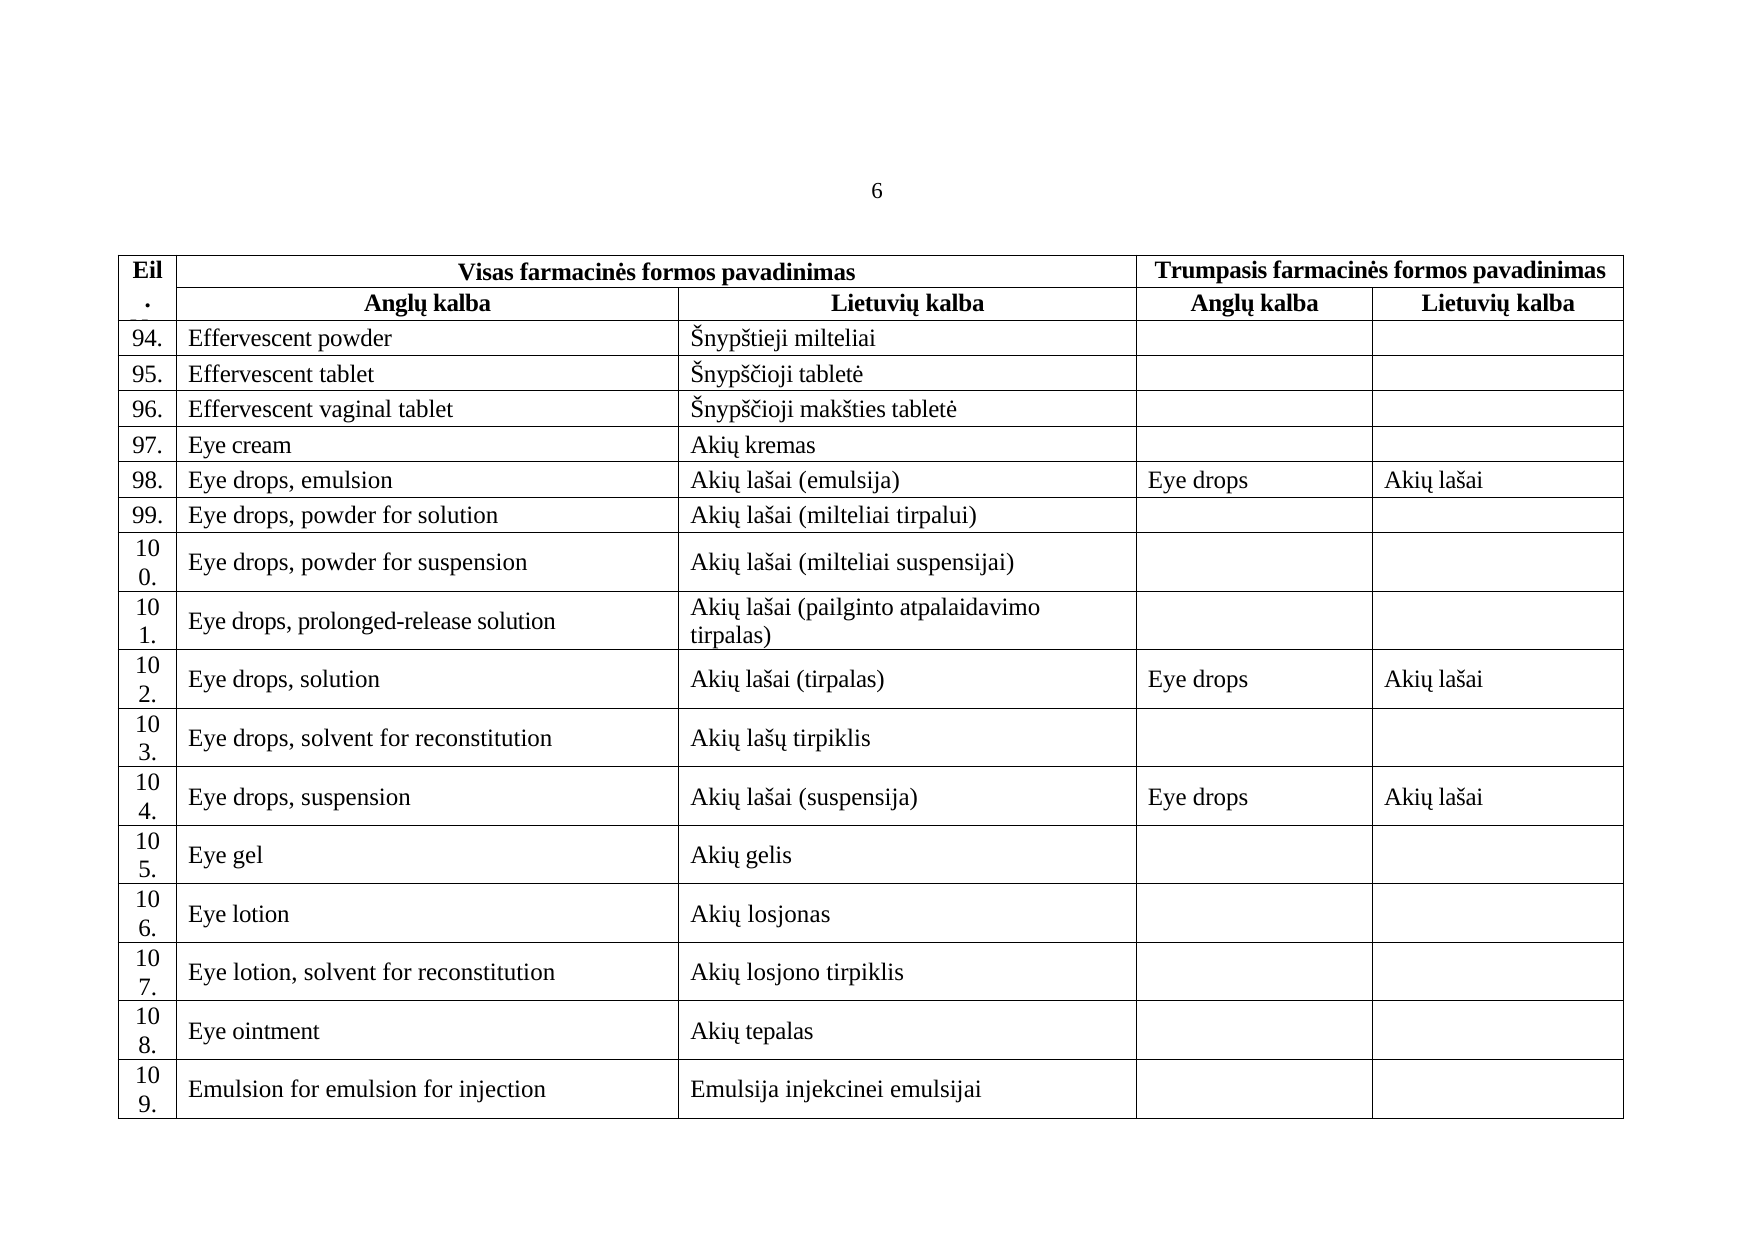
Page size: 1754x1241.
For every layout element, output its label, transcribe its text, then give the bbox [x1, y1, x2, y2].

table_cell [1137, 592, 1372, 649]
table_cell [1137, 709, 1372, 766]
table_cell Akių lašų tirpiklis [679, 709, 1136, 766]
table_cell Lietuvių kalba [1373, 288, 1623, 319]
table_cell [1373, 427, 1623, 461]
table_cell Eye drops, solution [177, 650, 678, 708]
table_cell Eye drops [1137, 650, 1372, 708]
table_cell Akių lašai (milteliai suspensijai) [679, 533, 1136, 591]
table_cell 99. [119, 498, 176, 532]
table_cell [1137, 356, 1372, 390]
table_cell [1373, 884, 1623, 942]
table_cell Emulsion for emulsion for injection [177, 1060, 678, 1117]
table_cell [1373, 709, 1623, 766]
table_cell Akių losjono tirpiklis [679, 943, 1136, 1000]
table_cell Eye gel [177, 826, 678, 883]
table_header Trumpasis farmacinės formos pavadinimas [1137, 256, 1623, 287]
table_cell [1373, 592, 1623, 649]
table_cell Akių kremas [679, 427, 1136, 461]
table_cell 95. [119, 356, 176, 390]
table_cell Eye lotion, solvent for reconstitution [177, 943, 678, 1000]
table_cell [1373, 356, 1623, 390]
table_cell Šnypščioji tabletė [679, 356, 1136, 390]
table_cell 104. [119, 767, 176, 825]
table_cell Eye cream [177, 427, 678, 461]
table_cell Eye drops, emulsion [177, 462, 678, 497]
table_cell [1373, 533, 1623, 591]
table_cell Eye ointment [177, 1001, 678, 1059]
table_cell Eye drops, solvent for reconstitution [177, 709, 678, 766]
table_cell 94. [119, 321, 176, 355]
table_cell [1373, 826, 1623, 883]
table_cell [1373, 1060, 1623, 1117]
table_cell [1373, 943, 1623, 1000]
table_cell [1137, 391, 1372, 426]
table_cell Akių losjonas [679, 884, 1136, 942]
table_cell 107. [119, 943, 176, 1000]
table_cell Šnypštieji milteliai [679, 321, 1136, 355]
table_cell Lietuvių kalba [679, 288, 1136, 319]
table_cell Eye lotion [177, 884, 678, 942]
table_cell 108. [119, 1001, 176, 1059]
table_cell Akių lašai (tirpalas) [679, 650, 1136, 708]
table_cell 96. [119, 391, 176, 426]
table_cell Šnypščioji makšties tabletė [679, 391, 1136, 426]
table_cell 97. [119, 427, 176, 461]
table_cell Effervescent powder [177, 321, 678, 355]
table_cell [1373, 498, 1623, 532]
table_cell 105. [119, 826, 176, 883]
table_cell 100. [119, 533, 176, 591]
table_cell [1137, 498, 1372, 532]
table_cell Anglų kalba [1137, 288, 1372, 319]
table_cell 101. [119, 592, 176, 649]
table_cell Anglų kalba [177, 288, 678, 319]
table_cell Effervescent tablet [177, 356, 678, 390]
table_cell Akių lašai (suspensija) [679, 767, 1136, 825]
table_cell Eye drops [1137, 462, 1372, 497]
table_cell Emulsija injekcinei emulsijai [679, 1060, 1136, 1117]
table_cell Akių gelis [679, 826, 1136, 883]
table_cell Eye drops, powder for suspension [177, 533, 678, 591]
table_cell [1373, 391, 1623, 426]
table_cell [1137, 884, 1372, 942]
table_cell [1137, 427, 1372, 461]
table_cell 98. [119, 462, 176, 497]
table_cell [1137, 321, 1372, 355]
table_cell 106. [119, 884, 176, 942]
table_cell Eye drops [1137, 767, 1372, 825]
table_cell [1373, 321, 1623, 355]
table_cell 109. [119, 1060, 176, 1117]
table_cell Effervescent vaginal tablet [177, 391, 678, 426]
table_cell Akių lašai (emulsija) [679, 462, 1136, 497]
table_cell [1137, 1060, 1372, 1117]
table_header Visas farmacinės formos pavadinimas [177, 256, 1136, 287]
table_cell Akių lašai [1373, 650, 1623, 708]
table_cell [1137, 533, 1372, 591]
table_cell Eye drops, powder for solution [177, 498, 678, 532]
table_cell [1137, 943, 1372, 1000]
table_cell Akių lašai (pailginto atpalaidavimo tirpalas) [679, 592, 1136, 649]
table_cell [1373, 1001, 1623, 1059]
table_cell 103. [119, 709, 176, 766]
table_cell Eye drops, prolonged-release solution [177, 592, 678, 649]
table_cell Akių tepalas [679, 1001, 1136, 1059]
table_cell [1137, 1001, 1372, 1059]
table_cell Eye drops, suspension [177, 767, 678, 825]
table_header Eil. Nr. [119, 256, 176, 319]
table_cell Akių lašai (milteliai tirpalui) [679, 498, 1136, 532]
table_cell 102. [119, 650, 176, 708]
table_cell [1137, 826, 1372, 883]
table_cell Akių lašai [1373, 767, 1623, 825]
table_cell Akių lašai [1373, 462, 1623, 497]
